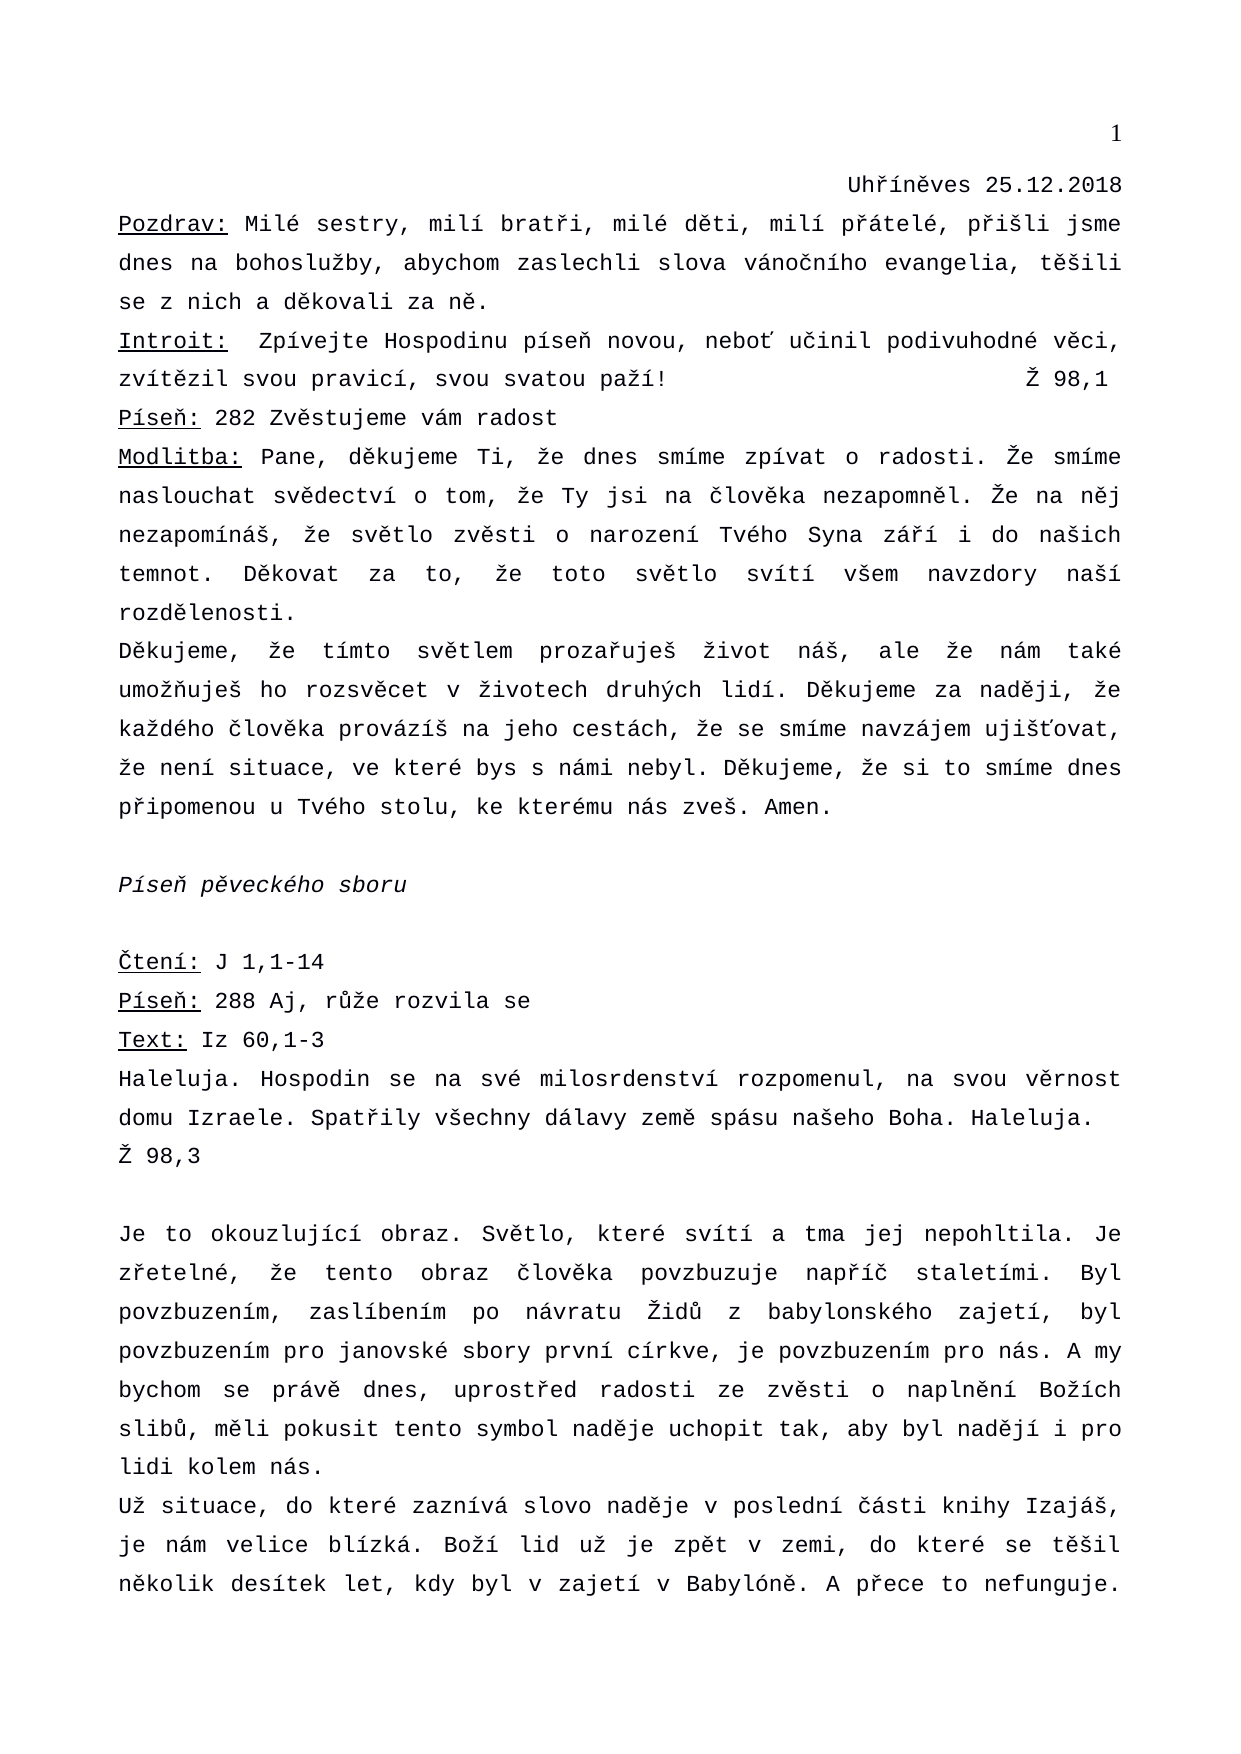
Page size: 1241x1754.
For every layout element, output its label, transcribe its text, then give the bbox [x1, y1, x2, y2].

text Uhříněves 25.12.2018 [118, 173, 1122, 199]
text Haleluja. Hospodin se na své milosrdenství rozpomenul, na svou věrnost domu Izraele. Spatřily všechny dálavy země spásu našeho Boha. Haleluja. [118, 1067, 1122, 1132]
text Píseň: 288 Aj, růže rozvila se [118, 989, 1122, 1015]
text Modlitba: Pane, děkujeme Ti, že dnes smíme zpívat o radosti. Že smíme naslouchat svědectví o tom, že Ty jsi na člověka nezapomněl. Že na něj nezapomínáš, že světlo zvěsti o narození Tvého Syna září i do našich temnot. Děkovat za to, že toto světlo svítí všem navzdory naší rozdělenosti. [118, 446, 1122, 627]
text Děkujeme, že tímto světlem prozařuješ život náš, ale že nám také umožňuješ ho rozsvěcet v životech druhých lidí. Děkujeme za naději, že každého člověka provázíš na jeho cestách, že se smíme navzájem ujišťovat, že není situace, ve které bys s námi nebyl. Děkujeme, že si to smíme dnes připomenou u Tvého stolu, ke kterému nás zveš. Amen. [118, 640, 1122, 821]
text Pozdrav: Milé sestry, milí bratři, milé děti, milí přátelé, přišli jsme dnes na bohoslužby, abychom zaslechli slova vánočního evangelia, těšili se z nich a děkovali za ně. [118, 212, 1122, 316]
text Ž 98,3 [118, 1145, 1122, 1171]
text Píseň: 282 Zvěstujeme vám radost [118, 407, 1122, 433]
text Text: Iz 60,1-3 [118, 1028, 1122, 1054]
text Introit: Zpívejte Hospodinu píseň novou, neboť učinil podivuhodné věci, zvítězil svou pravicí, svou svatou paží! Ž 98,1 [118, 329, 1122, 394]
text Už situace, do které zaznívá slovo naděje v poslední části knihy Izajáš, je nám velice blízká. Boží lid už je zpět v zemi, do které se těšil několik desítek let, kdy byl v zajetí v Babylóně. A přece to nefunguje. [118, 1494, 1122, 1598]
text Píseň pěveckého sboru [118, 873, 1122, 899]
text Čtení: J 1,1-14 [118, 951, 1122, 977]
text Je to okouzlující obraz. Světlo, které svítí a tma jej nepohltila. Je zřetelné, že tento obraz člověka povzbuzuje napříč staletími. Byl povzbuzením, zaslíbením po návratu Židů z babylonského zajetí, byl povzbuzením pro janovské sbory první církve, je povzbuzením pro nás. A my bychom se právě dnes, uprostřed radosti ze zvěsti o naplnění Božích slibů, měli pokusit tento symbol naděje uchopit tak, aby byl nadějí i pro lidi kolem nás. [118, 1223, 1122, 1482]
